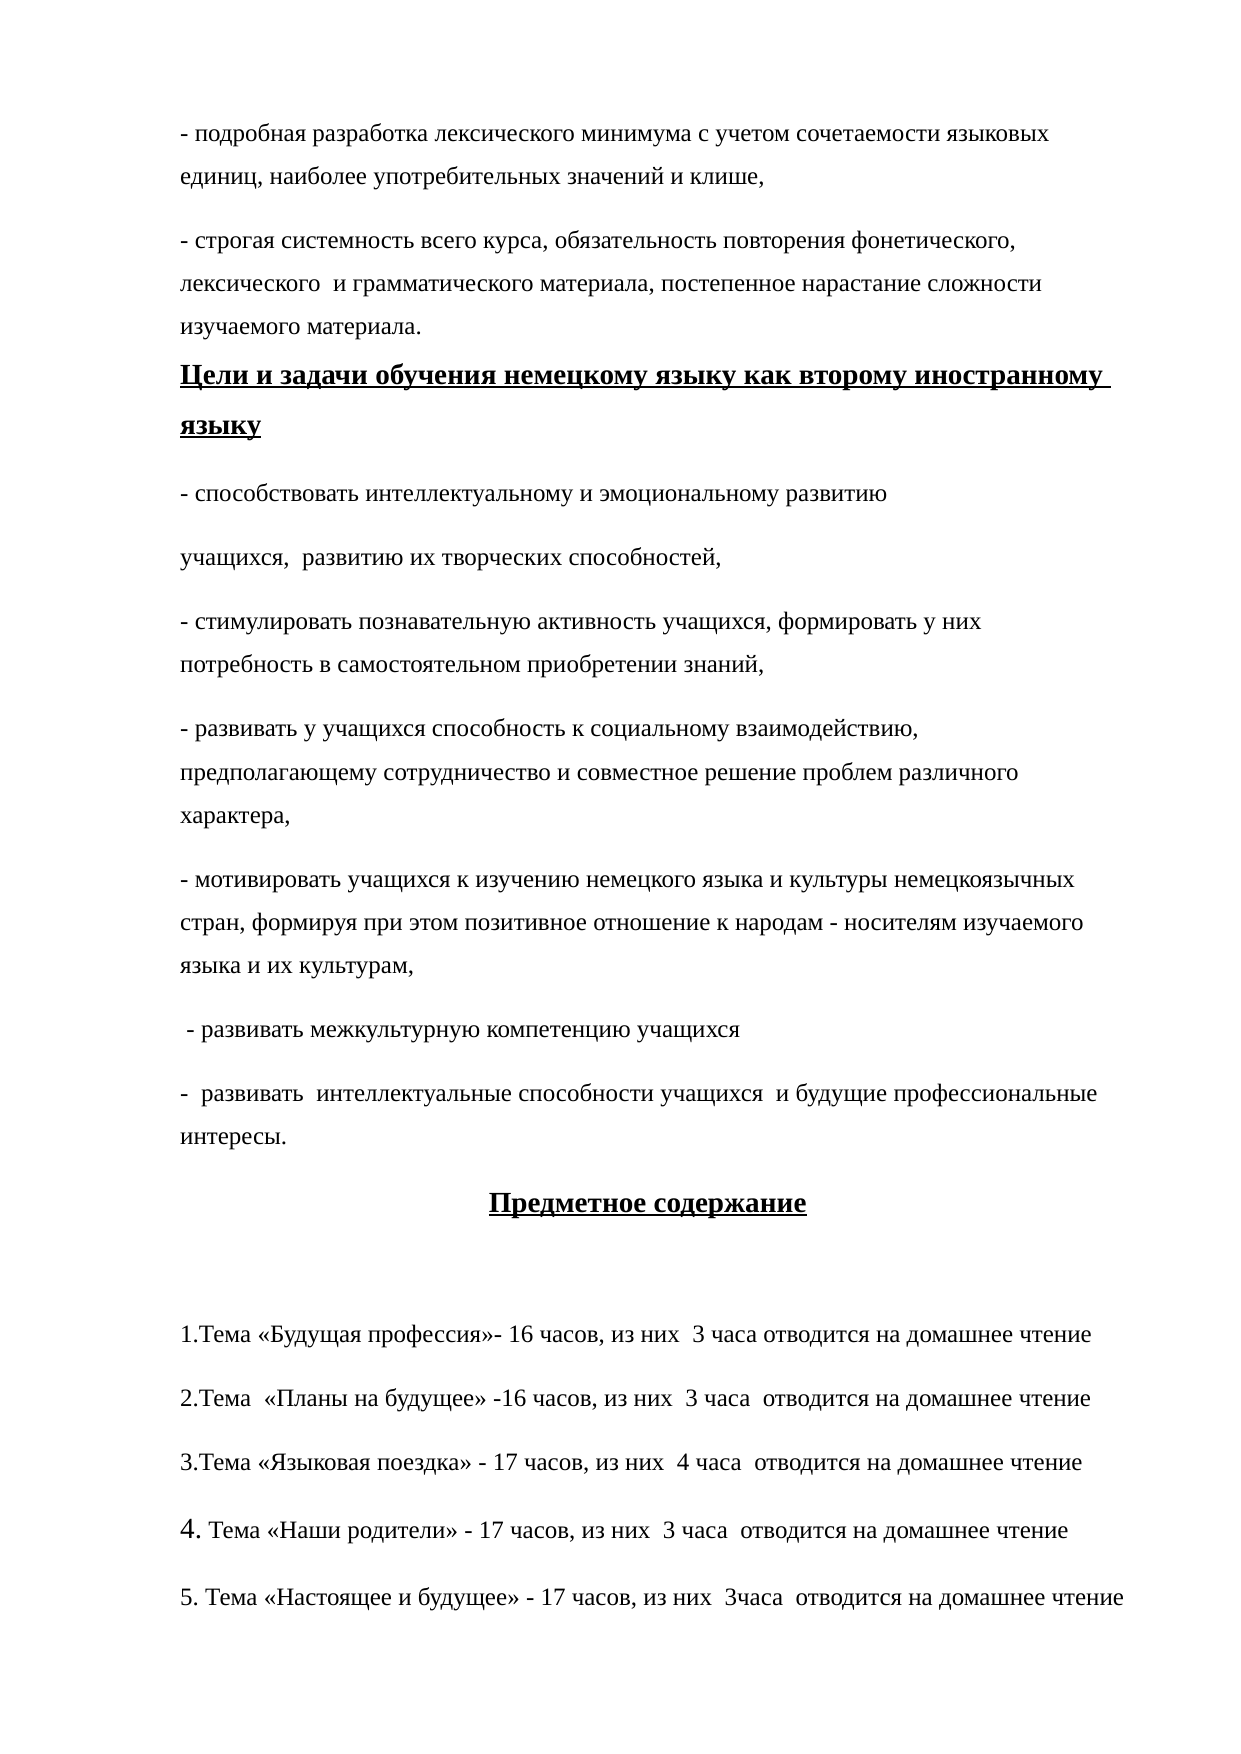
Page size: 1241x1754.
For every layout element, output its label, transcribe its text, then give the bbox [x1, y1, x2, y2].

text 3.Тема «Языковая поездка» - 17 часов, из них 4 часа отводится на домашнее чтение [180, 1447, 1152, 1476]
text - развивать интеллектуальные способности учащихся и будущие профессиональные интересы. [180, 1078, 1115, 1150]
text учащихся, развитию их творческих способностей, [180, 542, 1115, 571]
text Предметное содержание [180, 1185, 1115, 1218]
text - способствовать интеллектуальному и эмоциональному развитию [180, 478, 1115, 507]
text - развивать у учащихся способность к социальному взаимодействию, предполагающему сотрудничество и совместное решение проблем различного характера, [180, 713, 1115, 828]
text - стимулировать познавательную активность учащихся, формировать у них потребность в самостоятельном приобретении знаний, [180, 606, 1115, 678]
text 4. Тема «Наши родители» - 17 часов, из них 3 часа отводится на домашнее чтение [180, 1511, 1152, 1544]
text 2.Тема «Планы на будущее» -16 часов, из них 3 часа отводится на домашнее чтение [180, 1383, 1152, 1412]
text 5. Тема «Настоящее и будущее» - 17 часов, из них 3часа отводится на домашнее чтение [180, 1582, 1152, 1611]
text 1.Тема «Будущая профессия»- 16 часов, из них 3 часа отводится на домашнее чтение [180, 1319, 1152, 1348]
text - мотивировать учащихся к изучению немецкого языка и культуры немецкоязычных стран, формируя при этом позитивное отношение к народам - носителям изучаемого языка и их культурам, [180, 864, 1115, 979]
text - подробная разработка лексического минимума с учетом сочетаемости языковых единиц, наиболее употребительных значений и клише, [180, 118, 1115, 190]
text - строгая системность всего курса, обязательность повторения фонетического, лексического и грамматического материала, постепенное нарастание сложности изучаемого материала. Цели и задачи обучения немецкому языку как второму иностранному языку [180, 225, 1115, 441]
text - развивать межкультурную компетенцию учащихся [180, 1014, 1115, 1043]
